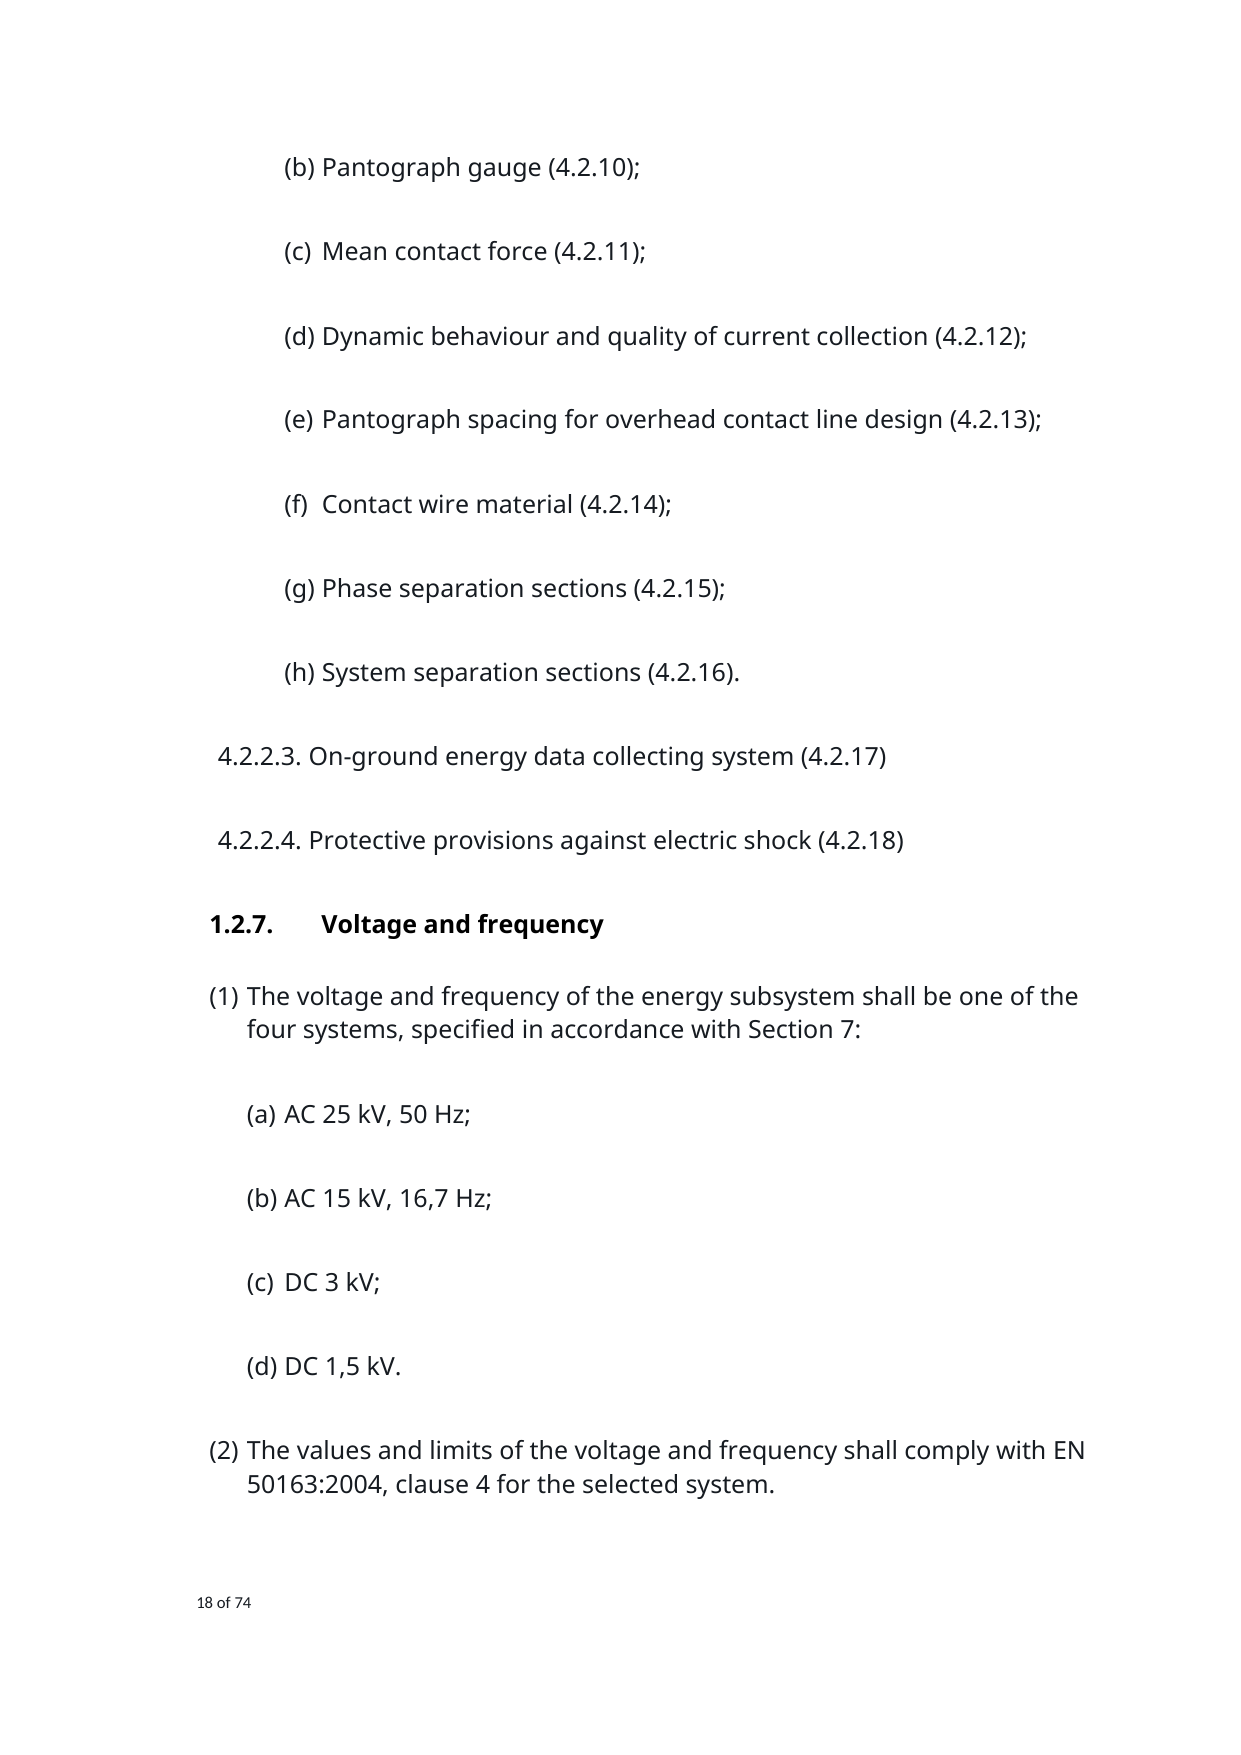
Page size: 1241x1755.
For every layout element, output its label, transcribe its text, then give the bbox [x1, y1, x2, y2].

subtitle Voltage and frequency [209, 907, 1090, 941]
list Pantograph gauge (4.2.10); [284, 150, 1090, 184]
list Mean contact force (4.2.11); [284, 234, 1090, 268]
list The values and limits of the voltage and frequency shall comply with EN 50163:2004, clause 4 for the selected system. [209, 1432, 1090, 1501]
list The voltage and frequency of the energy subsystem shall be one of the four systems, specified in accordance with Section 7: [209, 978, 1090, 1046]
list On-ground energy data collecting system (4.2.17) [218, 738, 1090, 772]
list Dynamic behaviour and quality of current collection (4.2.12); [284, 318, 1090, 352]
list Phase separation sections (4.2.15); [284, 570, 1090, 604]
list DC 3 kV; [247, 1264, 1090, 1298]
list Protective provisions against electric shock (4.2.18) [218, 822, 1090, 857]
list System separation sections (4.2.16). [284, 654, 1090, 688]
list AC 15 kV, 16,7 Hz; [247, 1180, 1090, 1214]
list AC 25 kV, 50 Hz; [247, 1096, 1090, 1130]
list DC 1,5 kV. [247, 1348, 1090, 1382]
list Contact wire material (4.2.14); [284, 486, 1090, 520]
list Pantograph spacing for overhead contact line design (4.2.13); [284, 402, 1090, 436]
